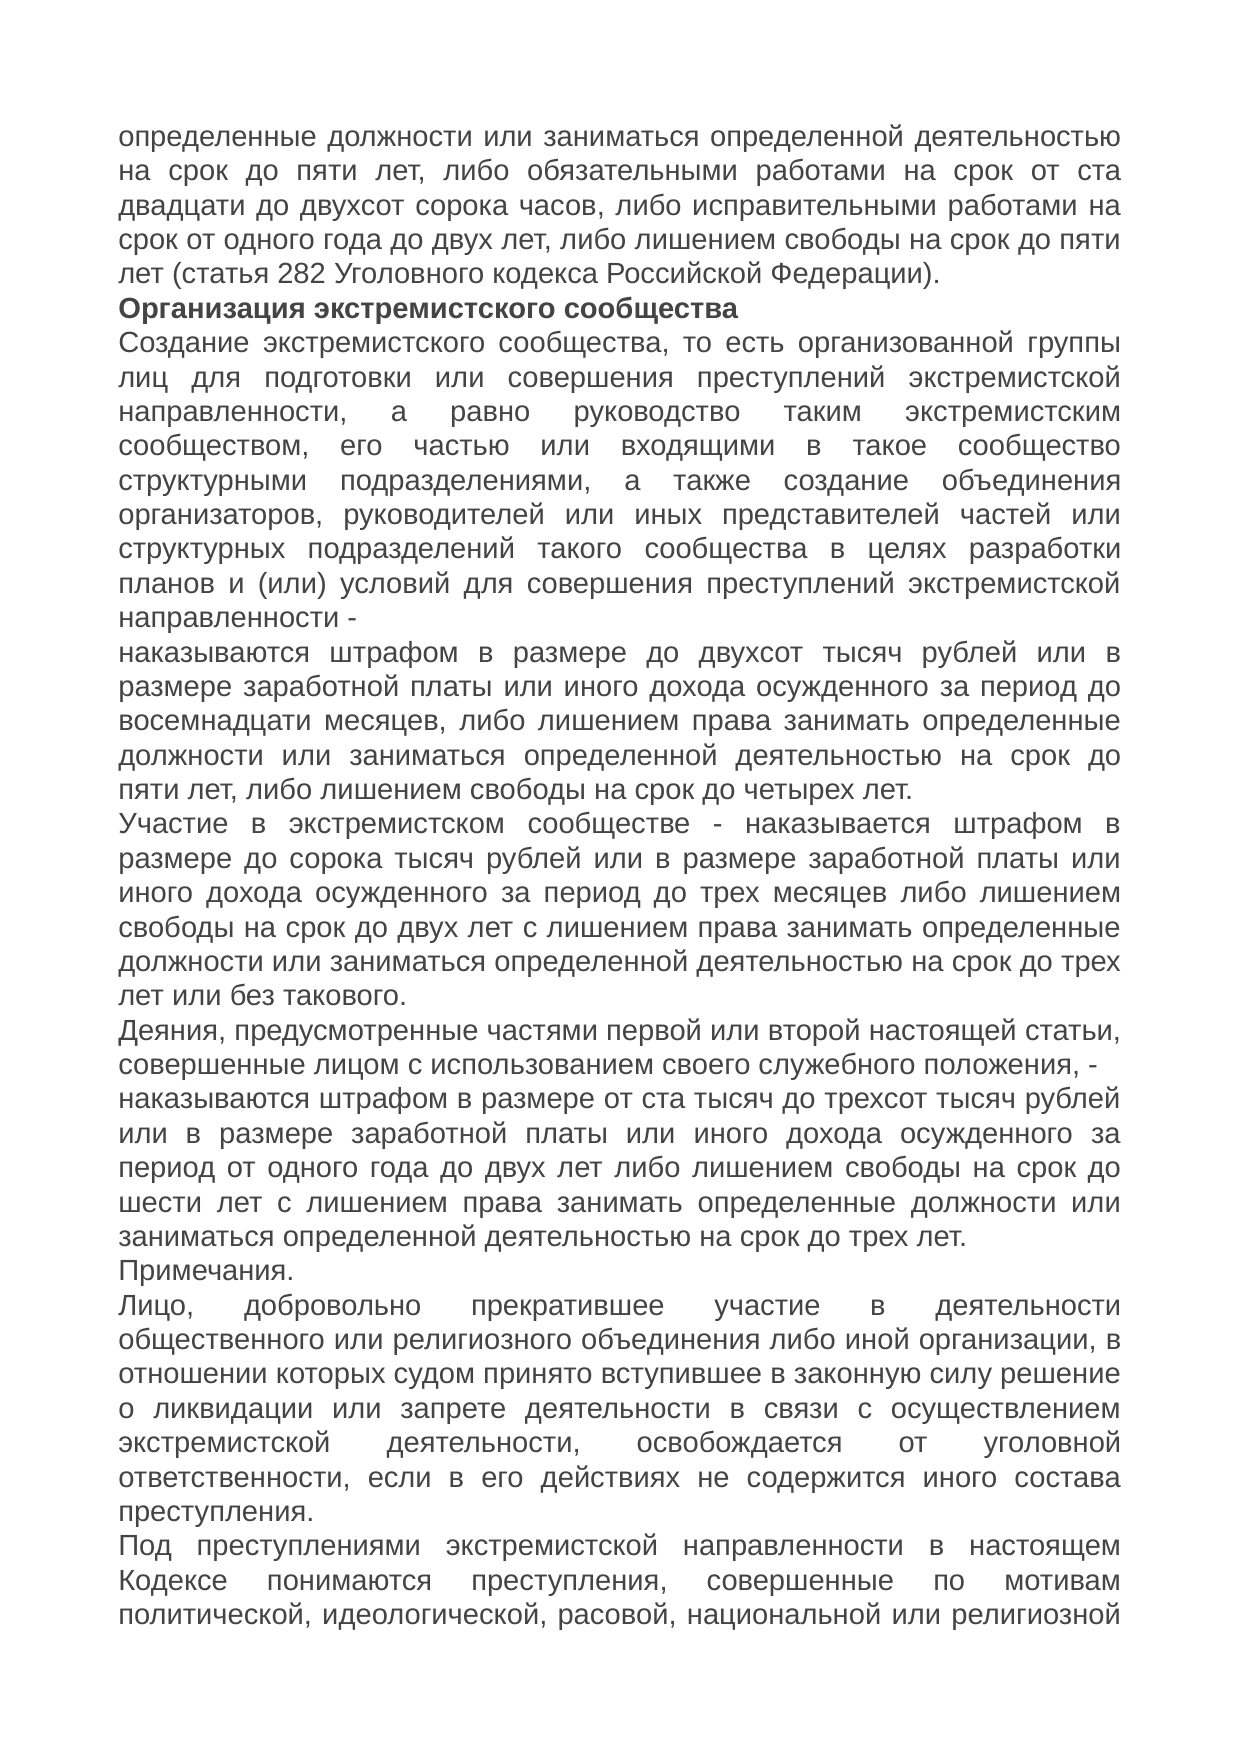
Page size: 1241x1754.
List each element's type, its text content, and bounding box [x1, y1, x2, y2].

text определенные должности или заниматься определенной деятельностью на срок до пяти лет, либо обязательными работами на срок от ста двадцати до двухсот сорока часов, либо исправительными работами на срок от одного года до двух лет, либо лишением свободы на срок до пяти лет (статья 282 Уголовного кодекса Российской Федерации). [118, 118, 1122, 290]
text наказываются штрафом в размере от ста тысяч до трехсот тысяч рублей или в размере заработной платы или иного дохода осужденного за период от одного года до двух лет либо лишением свободы на срок до шести лет с лишением права занимать определенные должности или заниматься определенной деятельностью на срок до трех лет. [118, 1081, 1122, 1252]
text Деяния, предусмотренные частями первой или второй настоящей статьи, совершенные лицом с использованием своего служебного положения, - [118, 1012, 1122, 1081]
text Организация экстремистского сообщества [118, 290, 1122, 324]
text наказываются штрафом в размере до двухсот тысяч рублей или в размере заработной платы или иного дохода осужденного за период до восемнадцати месяцев, либо лишением права занимать определенные должности или заниматься определенной деятельностью на срок до пяти лет, либо лишением свободы на срок до четырех лет. [118, 634, 1122, 806]
text Лицо, добровольно прекратившее участие в деятельности общественного или религиозного объединения либо иной организации, в отношении которых судом принято вступившее в законную силу решение о ликвидации или запрете деятельности в связи с осуществлением экстремистской деятельности, освобождается от уголовной ответственности, если в его действиях не содержится иного состава преступления. [118, 1287, 1122, 1527]
text Под преступлениями экстремистской направленности в настоящем Кодексе понимаются преступления, совершенные по мотивам политической, идеологической, расовой, национальной или религиозной [118, 1527, 1122, 1631]
text Создание экстремистского сообщества, то есть организованной группы лиц для подготовки или совершения преступлений экстремистской направленности, а равно руководство таким экстремистским сообществом, его частью или входящими в такое сообщество структурными подразделениями, а также создание объединения организаторов, руководителей или иных представителей частей или структурных подразделений такого сообщества в целях разработки планов и (или) условий для совершения преступлений экстремистской направленности - [118, 324, 1122, 634]
text Участие в экстремистском сообществе - наказывается штрафом в размере до сорока тысяч рублей или в размере заработной платы или иного дохода осужденного за период до трех месяцев либо лишением свободы на срок до двух лет с лишением права занимать определенные должности или заниматься определенной деятельностью на срок до трех лет или без такового. [118, 806, 1122, 1012]
text Примечания. [118, 1252, 1122, 1287]
